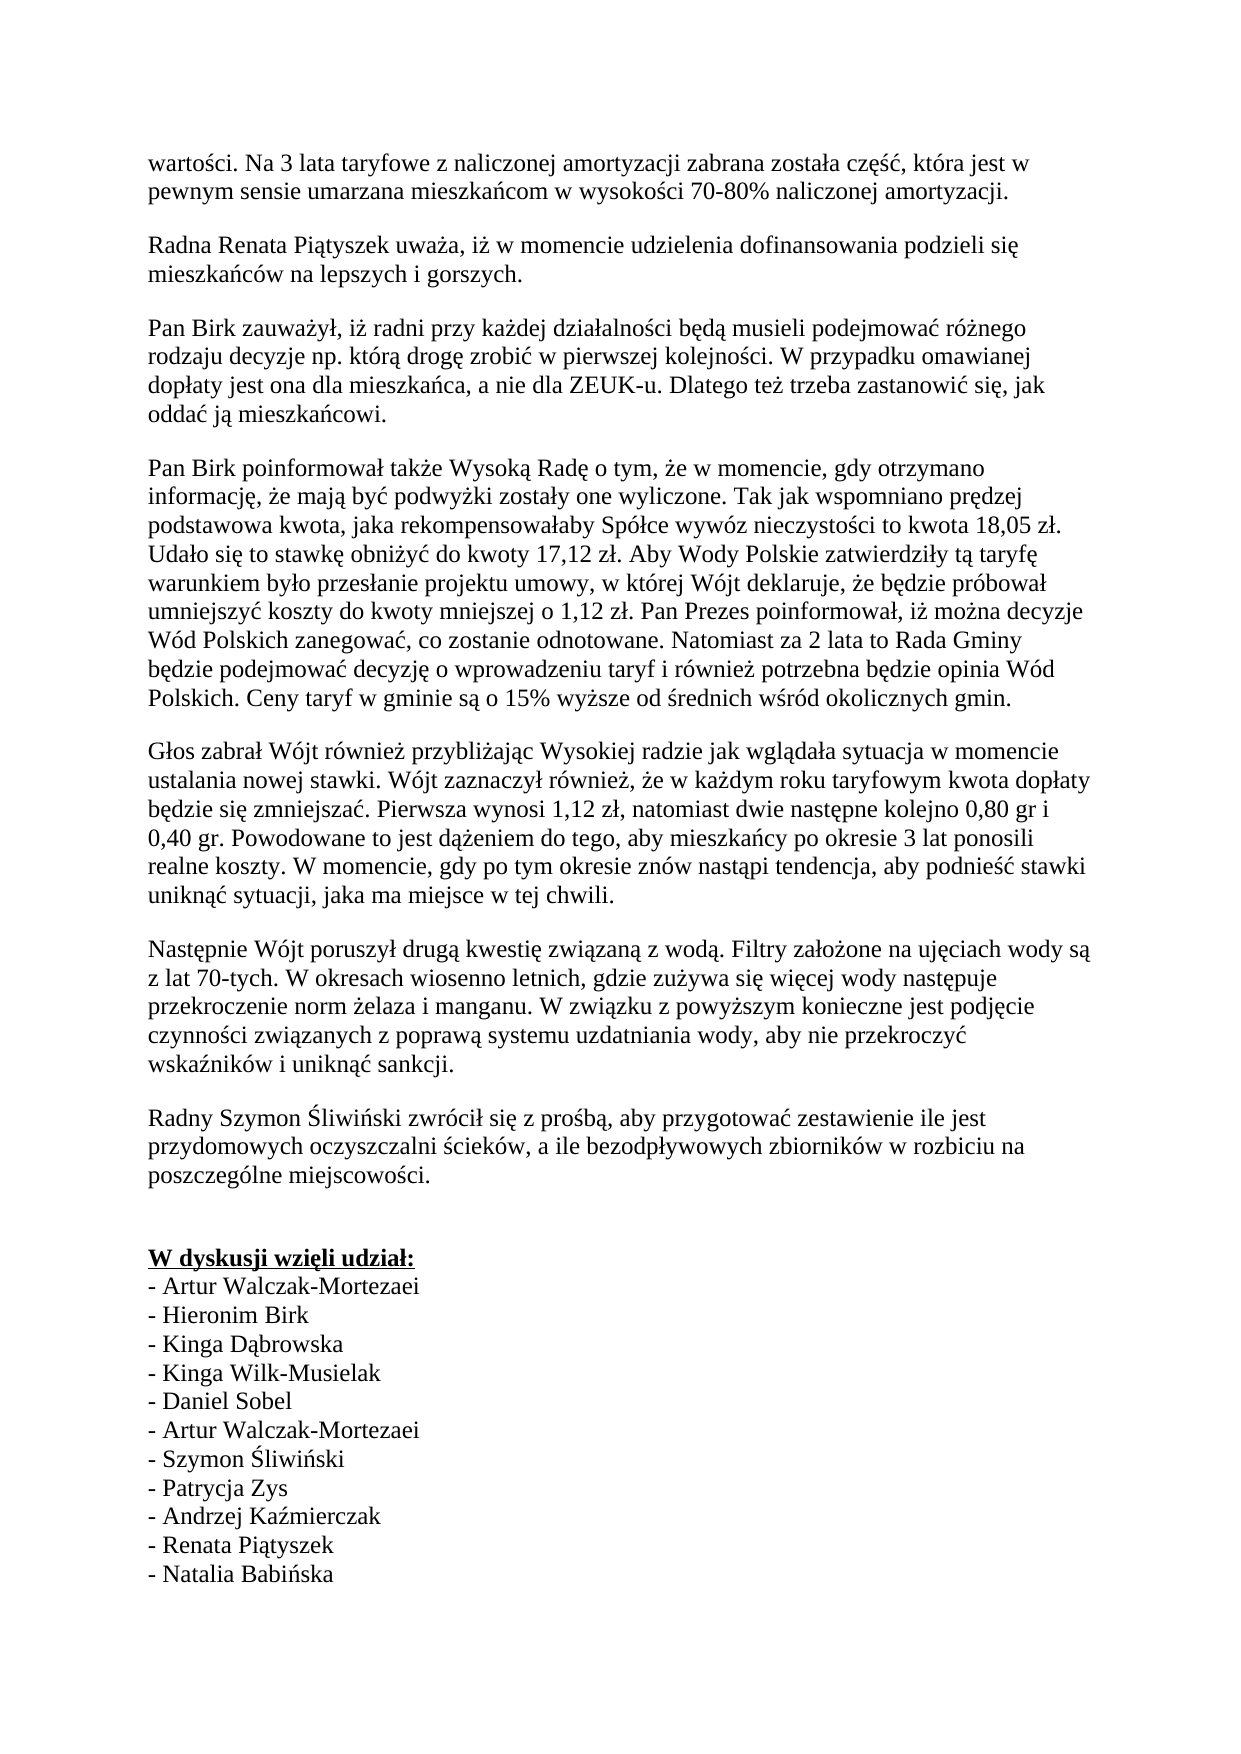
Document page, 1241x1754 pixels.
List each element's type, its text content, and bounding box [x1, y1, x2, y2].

text Pan Birk poinformował także Wysoką Radę o tym, że w momencie, gdy otrzymano informację, że mają być podwyżki zostały one wyliczone. Tak jak wspomniano prędzej podstawowa kwota, jaka rekompensowałaby Spółce wywóz nieczystości to kwota 18,05 zł. Udało się to stawkę obniżyć do kwoty 17,12 zł. Aby Wody Polskie zatwierdziły tą taryfę warunkiem było przesłanie projektu umowy, w której Wójt deklaruje, że będzie próbował umniejszyć koszty do kwoty mniejszej o 1,12 zł. Pan Prezes poinformował, iż można decyzje Wód Polskich zanegować, co zostanie odnotowane. Natomiast za 2 lata to Rada Gminy będzie podejmować decyzję o wprowadzeniu taryf i również potrzebna będzie opinia Wód Polskich. Ceny taryf w gminie są o 15% wyższe od średnich wśród okolicznych gmin. [148, 453, 1093, 711]
text wartości. Na 3 lata taryfowe z naliczonej amortyzacji zabrana została część, która jest w pewnym sensie umarzana mieszkańcom w wysokości 70-80% naliczonej amortyzacji. [148, 148, 1093, 205]
text Radny Szymon Śliwiński zwrócił się z prośbą, aby przygotować zestawienie ile jest przydomowych oczyszczalni ścieków, a ile bezodpływowych zbiorników w rozbiciu na poszczególne miejscowości. [148, 1103, 1093, 1189]
text Pan Birk zauważył, iż radni przy każdej działalności będą musieli podejmować różnego rodzaju decyzje np. którą drogę zrobić w pierwszej kolejności. W przypadku omawianej dopłaty jest ona dla mieszkańca, a nie dla ZEUK-u. Dlatego też trzeba zastanowić się, jak oddać ją mieszkańcowi. [148, 313, 1093, 428]
text Następnie Wójt poruszył drugą kwestię związaną z wodą. Filtry założone na ujęciach wody są z lat 70-tych. W okresach wiosenno letnich, gdzie zużywa się więcej wody następuje przekroczenie norm żelaza i manganu. W związku z powyższym konieczne jest podjęcie czynności związanych z poprawą systemu uzdatniania wody, aby nie przekroczyć wskaźników i uniknąć sankcji. [148, 934, 1093, 1078]
text Radna Renata Piątyszek uważa, iż w momencie udzielenia dofinansowania podzieli się mieszkańców na lepszych i gorszych. [148, 230, 1093, 288]
text Głos zabrał Wójt również przybliżając Wysokiej radzie jak wglądała sytuacja w momencie ustalania nowej stawki. Wójt zaznaczył również, że w każdym roku taryfowym kwota dopłaty będzie się zmniejszać. Pierwsza wynosi 1,12 zł, natomiast dwie następne kolejno 0,80 gr i 0,40 gr. Powodowane to jest dążeniem do tego, aby mieszkańcy po okresie 3 lat ponosili realne koszty. W momencie, gdy po tym okresie znów nastąpi tendencja, aby podnieść stawki uniknąć sytuacji, jaka ma miejsce w tej chwili. [148, 736, 1093, 909]
text W dyskusji wzięli udział: - Artur Walczak-Mortezaei - Hieronim Birk - Kinga Dąbrowska - Kinga Wilk-Musielak - Daniel Sobel - Artur Walczak-Mortezaei - Szymon Śliwiński - Patrycja Zys - Andrzej Kaźmierczak - Renata Piątyszek - Natalia Babińska [148, 1214, 1093, 1588]
